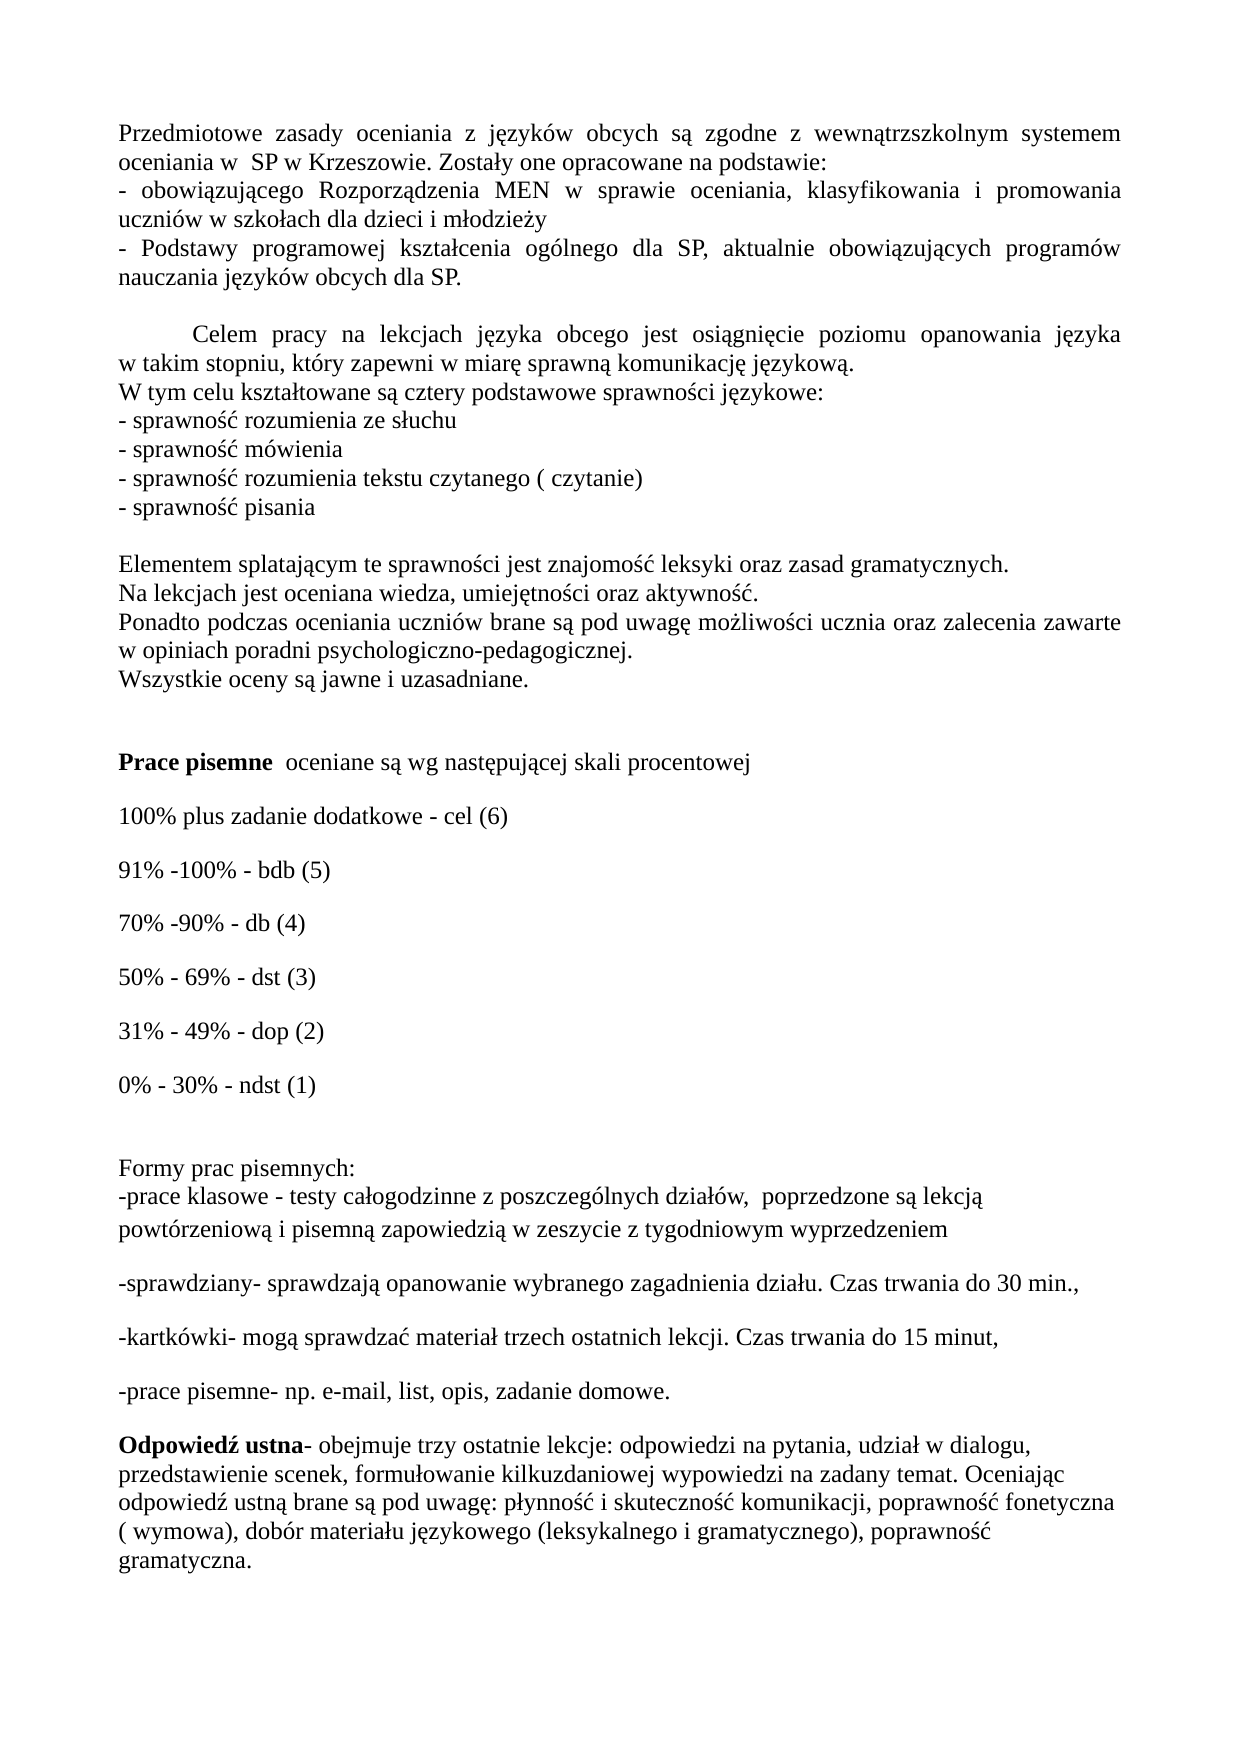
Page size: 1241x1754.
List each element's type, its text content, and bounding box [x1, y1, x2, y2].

text - sprawność rozumienia tekstu czytanego ( czytanie) [118, 463, 1122, 492]
text - obowiązującego Rozporządzenia MEN w sprawie oceniania, klasyfikowania i promowania uczniów w szkołach dla dzieci i młodzieży [118, 176, 1122, 233]
text - sprawność rozumienia ze słuchu [118, 406, 1122, 434]
text Celem pracy na lekcjach języka obcego jest osiągnięcie poziomu opanowania języka w takim stopniu, który zapewni w miarę sprawną komunikację językową. [118, 319, 1122, 377]
text - Podstawy programowej kształcenia ogólnego dla SP, aktualnie obowiązujących programów nauczania języków obcych dla SP. [118, 233, 1122, 291]
text 91% -100% - bdb (5) [118, 855, 1122, 883]
text Wszystkie oceny są jawne i uzasadniane. [118, 664, 1122, 693]
text Formy prac pisemnych: [118, 1153, 1122, 1181]
text Prace pisemne oceniane są wg następującej skali procentowej [118, 747, 1122, 776]
text Ponadto podczas oceniania uczniów brane są pod uwagę możliwości ucznia oraz zalecenia zawarte w opiniach poradni psychologiczno-pedagogicznej. [118, 607, 1122, 664]
text -sprawdziany- sprawdzają opanowanie wybranego zagadnienia działu. Czas trwania do 30 min., [118, 1268, 1122, 1297]
text 31% - 49% - dop (2) [118, 1016, 1122, 1045]
text Elementem splatającym te sprawności jest znajomość leksyki oraz zasad gramatycznych. [118, 549, 1122, 578]
text Na lekcjach jest oceniana wiedza, umiejętności oraz aktywność. [118, 578, 1122, 607]
text -kartkówki- mogą sprawdzać materiał trzech ostatnich lekcji. Czas trwania do 15 minut, [118, 1322, 1122, 1351]
text - sprawność pisania [118, 492, 1122, 521]
text -prace pisemne- np. e-mail, list, opis, zadanie domowe. [118, 1376, 1122, 1405]
text 0% - 30% - ndst (1) [118, 1070, 1122, 1099]
text 50% - 69% - dst (3) [118, 962, 1122, 991]
text - sprawność mówienia [118, 434, 1122, 463]
text 70% -90% - db (4) [118, 908, 1122, 937]
text -prace klasowe - testy całogodzinne z poszczególnych działów, poprzedzone są lekcją powtórzeniową i pisemną zapowiedzią w zeszycie z tygodniowym wyprzedzeniem [118, 1181, 1122, 1243]
text Odpowiedź ustna- obejmuje trzy ostatnie lekcje: odpowiedzi na pytania, udział w dialogu, przedstawienie scenek, formułowanie kilkuzdaniowej wypowiedzi na zadany temat. Oceniając odpowiedź ustną brane są pod uwagę: płynność i skuteczność komunikacji, poprawność fonetyczna ( wymowa), dobór materiału językowego (leksykalnego i gramatycznego), poprawność gramatyczna. [118, 1430, 1122, 1574]
text 100% plus zadanie dodatkowe - cel (6) [118, 801, 1122, 829]
text W tym celu kształtowane są cztery podstawowe sprawności językowe: [118, 377, 1122, 406]
text Przedmiotowe zasady oceniania z języków obcych są zgodne z wewnątrzszkolnym systemem oceniania w SP w Krzeszowie. Zostały one opracowane na podstawie: [118, 118, 1122, 176]
